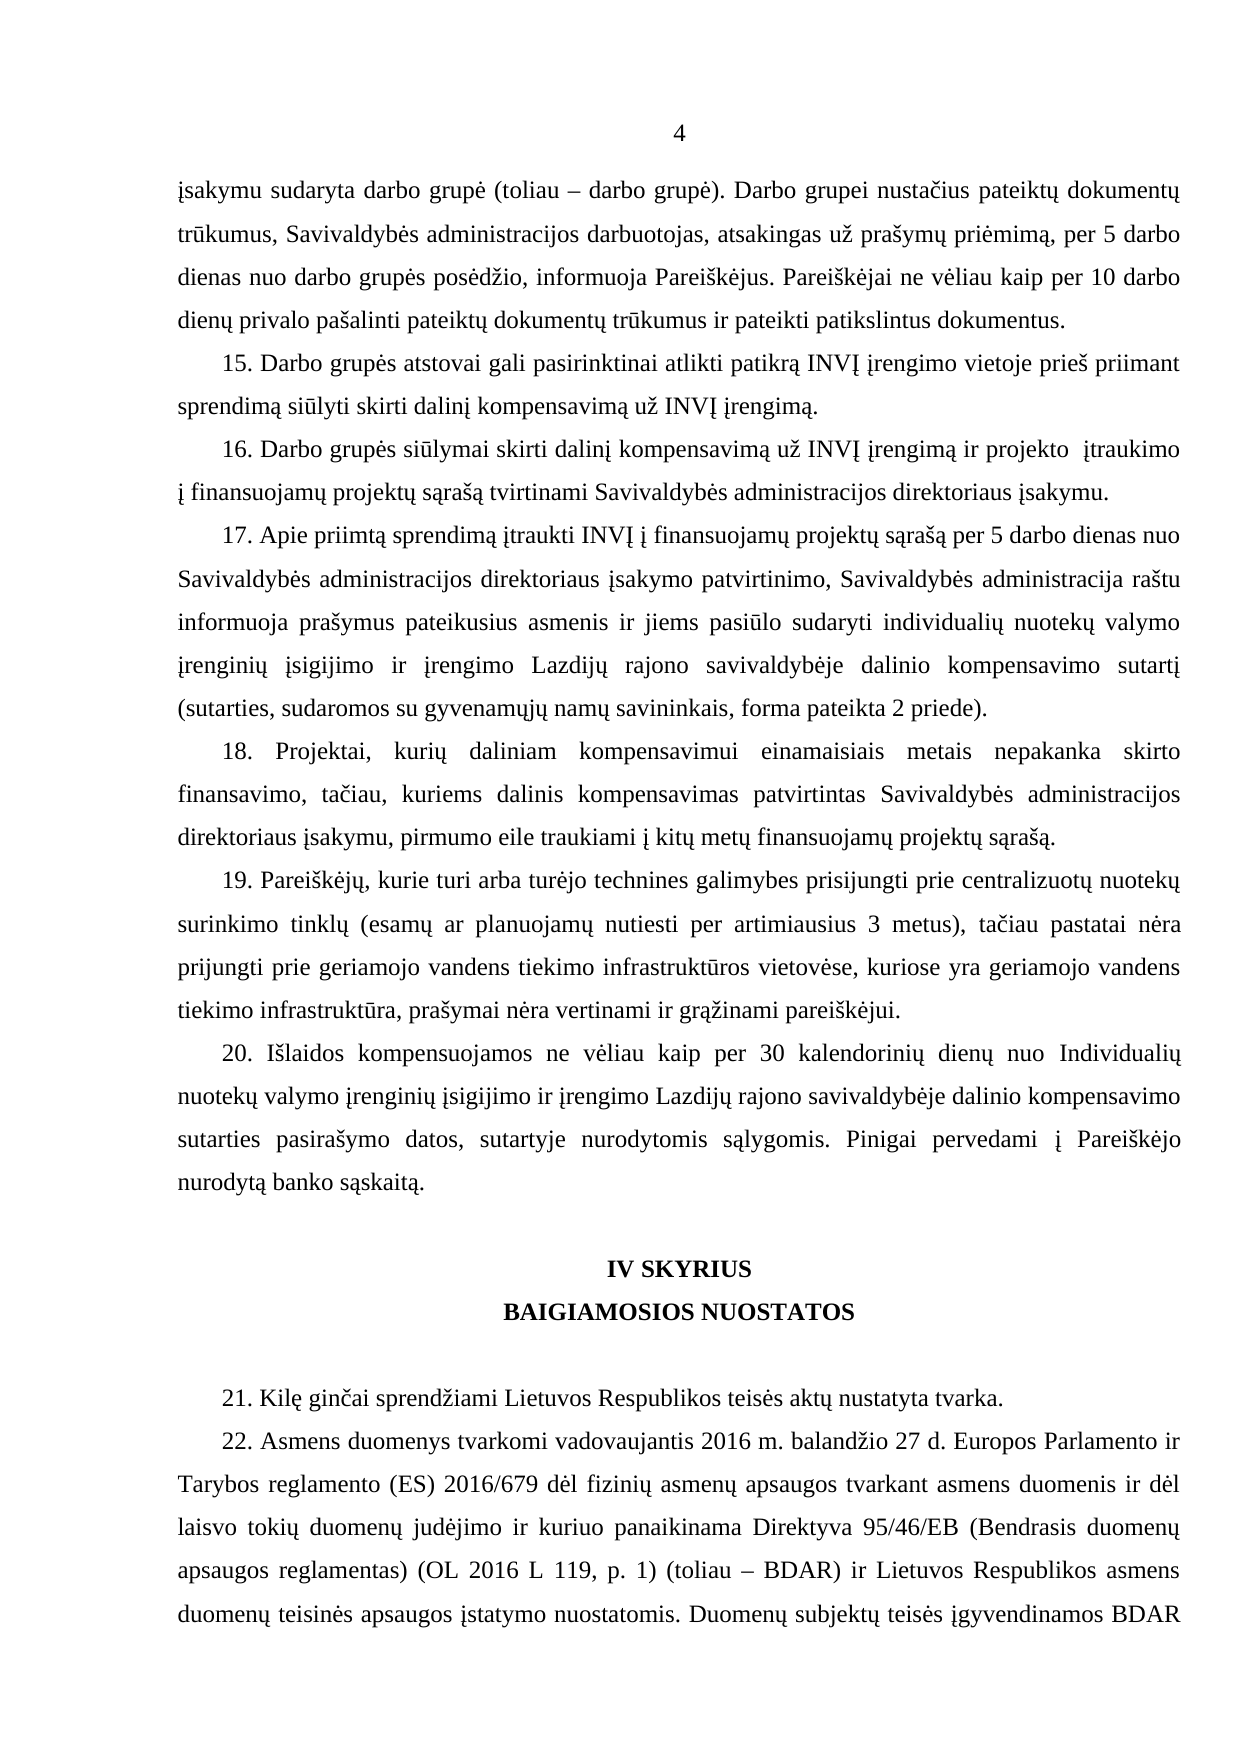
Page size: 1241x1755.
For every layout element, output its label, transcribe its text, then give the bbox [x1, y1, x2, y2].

text BAIGIAMOSIOS NUOSTATOS [177, 1297, 1181, 1326]
text IV SKYRIUS [177, 1254, 1181, 1282]
text įsakymu sudaryta darbo grupė (toliau – darbo grupė). Darbo grupei nustačius pateiktų dokumentų trūkumus, Savivaldybės administracijos darbuotojas, atsakingas už prašymų priėmimą, per 5 darbo dienas nuo darbo grupės posėdžio, informuoja Pareiškėjus. Pareiškėjai ne vėliau kaip per 10 darbo dienų privalo pašalinti pateiktų dokumentų trūkumus ir pateikti patikslintus dokumentus. [177, 176, 1181, 334]
text 20. Išlaidos kompensuojamos ne vėliau kaip per 30 kalendorinių dienų nuo Individualių nuotekų valymo įrenginių įsigijimo ir įrengimo Lazdijų rajono savivaldybėje dalinio kompensavimo sutarties pasirašymo datos, sutartyje nurodytomis sąlygomis. Pinigai pervedami į Pareiškėjo nurodytą banko sąskaitą. [177, 1038, 1181, 1196]
text 21. Kilę ginčai sprendžiami Lietuvos Respublikos teisės aktų nustatyta tvarka. [222, 1383, 1181, 1412]
text 22. Asmens duomenys tvarkomi vadovaujantis 2016 m. balandžio 27 d. Europos Parlamento ir Tarybos reglamento (ES) 2016/679 dėl fizinių asmenų apsaugos tvarkant asmens duomenis ir dėl laisvo tokių duomenų judėjimo ir kuriuo panaikinama Direktyva 95/46/EB (Bendrasis duomenų apsaugos reglamentas) (OL 2016 L 119, p. 1) (toliau – BDAR) ir Lietuvos Respublikos asmens duomenų teisinės apsaugos įstatymo nuostatomis. Duomenų subjektų teisės įgyvendinamos BDAR [177, 1426, 1181, 1627]
text 18. Projektai, kurių daliniam kompensavimui einamaisiais metais nepakanka skirto finansavimo, tačiau, kuriems dalinis kompensavimas patvirtintas Savivaldybės administracijos direktoriaus įsakymu, pirmumo eile traukiami į kitų metų finansuojamų projektų sąrašą. [177, 736, 1181, 851]
text 16. Darbo grupės siūlymai skirti dalinį kompensavimą už INVĮ įrengimą ir projekto įtraukimo į finansuojamų projektų sąrašą tvirtinami Savivaldybės administracijos direktoriaus įsakymu. [177, 434, 1181, 506]
text 15. Darbo grupės atstovai gali pasirinktinai atlikti patikrą INVĮ įrengimo vietoje prieš priimant sprendimą siūlyti skirti dalinį kompensavimą už INVĮ įrengimą. [177, 348, 1181, 420]
text 19. Pareiškėjų, kurie turi arba turėjo technines galimybes prisijungti prie centralizuotų nuotekų surinkimo tinklų (esamų ar planuojamų nutiesti per artimiausius 3 metus), tačiau pastatai nėra prijungti prie geriamojo vandens tiekimo infrastruktūros vietovėse, kuriose yra geriamojo vandens tiekimo infrastruktūra, prašymai nėra vertinami ir grąžinami pareiškėjui. [177, 866, 1181, 1024]
text 17. Apie priimtą sprendimą įtraukti INVĮ į finansuojamų projektų sąrašą per 5 darbo dienas nuo Savivaldybės administracijos direktoriaus įsakymo patvirtinimo, Savivaldybės administracija raštu informuoja prašymus pateikusius asmenis ir jiems pasiūlo sudaryti individualių nuotekų valymo įrenginių įsigijimo ir įrengimo Lazdijų rajono savivaldybėje dalinio kompensavimo sutartį (sutarties, sudaromos su gyvenamųjų namų savininkais, forma pateikta 2 priede). [177, 521, 1181, 722]
